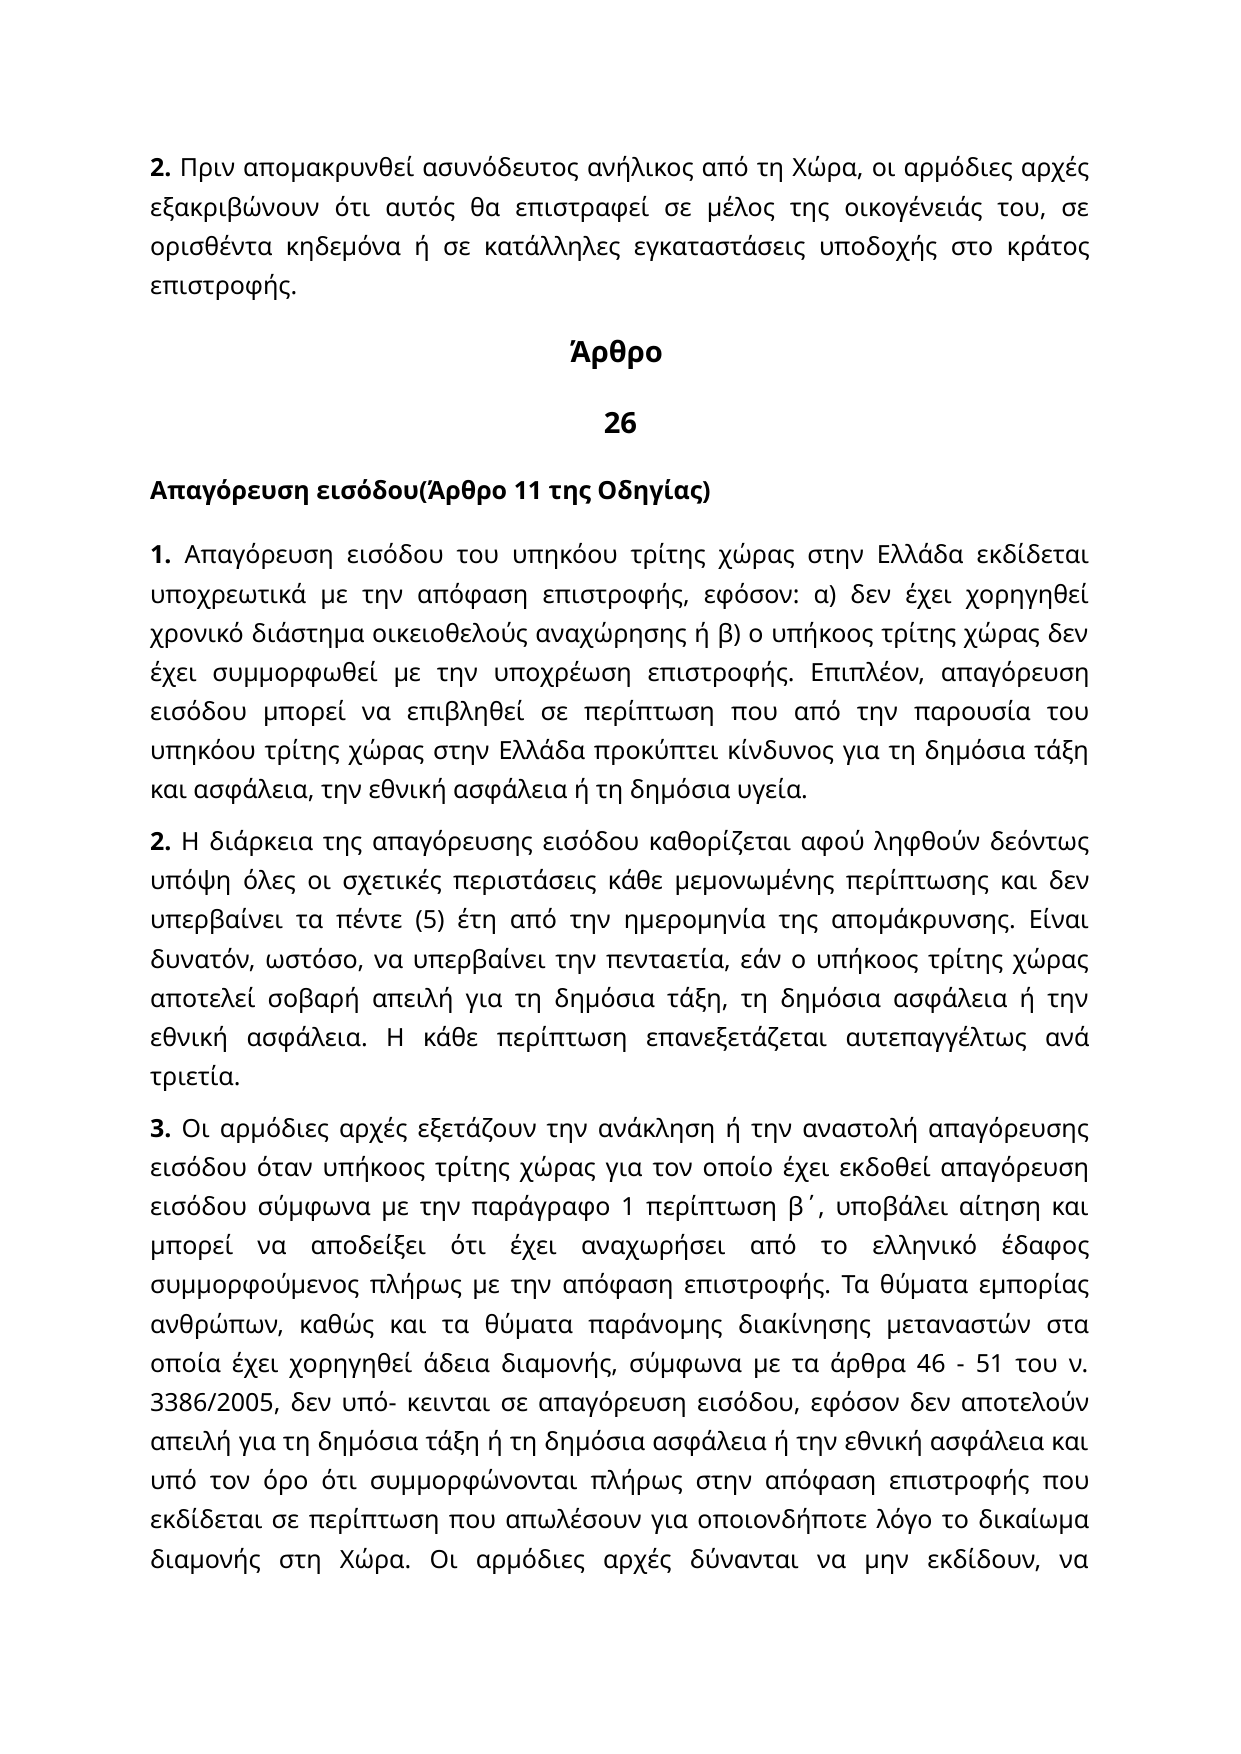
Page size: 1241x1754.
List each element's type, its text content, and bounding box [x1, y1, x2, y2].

text 3. Οι αρμόδιες αρχές εξετάζουν την ανάκληση ή την αναστολή απαγόρευσης εισόδου όταν υπήκοος τρίτης χώρας για τον οποίο έχει εκδοθεί απαγόρευση εισόδου σύμφωνα με την παράγραφο 1 περίπτωση β΄, υποβάλει αίτηση και μπορεί να αποδείξει ότι έχει αναχωρήσει από το ελληνικό έδαφος συμμορφούμενος πλήρως με την απόφαση επιστροφής. Τα θύματα εμπορίας ανθρώπων, καθώς και τα θύματα παράνομης διακίνησης μεταναστών στα οποία έχει χορηγηθεί άδεια διαμονής, σύμφωνα με τα άρθρα 46 - 51 του ν. 3386/2005, δεν υπό- κεινται σε απαγόρευση εισόδου, εφόσον δεν αποτελούν απειλή για τη δημόσια τάξη ή τη δημόσια ασφάλεια ή την εθνική ασφάλεια και υπό τον όρο ότι συμμορφώνονται πλήρως στην απόφαση επιστροφής που εκδίδεται σε περίπτωση που απωλέσουν για οποιονδήποτε λόγο το δικαίωμα διαμονής στη Χώρα. Οι αρμόδιες αρχές δύνανται να μην εκδίδουν, να [150, 1110, 1090, 1575]
text Απαγόρευση εισόδου(Άρθρο 11 της Οδηγίας) [150, 473, 1090, 507]
subtitle 26 [150, 402, 1090, 442]
subtitle Άρθρο [150, 332, 1090, 371]
text 2. Πριν απομακρυνθεί ασυνόδευτος ανήλικος από τη Χώρα, οι αρμόδιες αρχές εξακριβώνουν ότι αυτός θα επιστραφεί σε μέλος της οικογένειάς του, σε ορισθέντα κηδεμόνα ή σε κατάλληλες εγκαταστάσεις υποδοχής στο κράτος επιστροφής. [150, 150, 1090, 302]
text 1. Απαγόρευση εισόδου του υπηκόου τρίτης χώρας στην Ελλάδα εκδίδεται υποχρεωτικά με την απόφαση επιστροφής, εφόσον: α) δεν έχει χορηγηθεί χρονικό διάστημα οικειοθελούς αναχώρησης ή β) ο υπήκοος τρίτης χώρας δεν έχει συμμορφωθεί με την υποχρέωση επιστροφής. Επιπλέον, απαγόρευση εισόδου μπορεί να επιβληθεί σε περίπτωση που από την παρουσία του υπηκόου τρίτης χώρας στην Ελλάδα προκύπτει κίνδυνος για τη δημόσια τάξη και ασφάλεια, την εθνική ασφάλεια ή τη δημόσια υγεία. [150, 537, 1090, 806]
text 2. Η διάρκεια της απαγόρευσης εισόδου καθορίζεται αφού ληφθούν δεόντως υπόψη όλες οι σχετικές περιστάσεις κάθε μεμονωμένης περίπτωσης και δεν υπερβαίνει τα πέντε (5) έτη από την ημερομηνία της απομάκρυνσης. Είναι δυνατόν, ωστόσο, να υπερβαίνει την πενταετία, εάν ο υπήκοος τρίτης χώρας αποτελεί σοβαρή απειλή για τη δημόσια τάξη, τη δημόσια ασφάλεια ή την εθνική ασφάλεια. Η κάθε περίπτωση επανεξετάζεται αυτεπαγγέλτως ανά τριετία. [150, 824, 1090, 1093]
